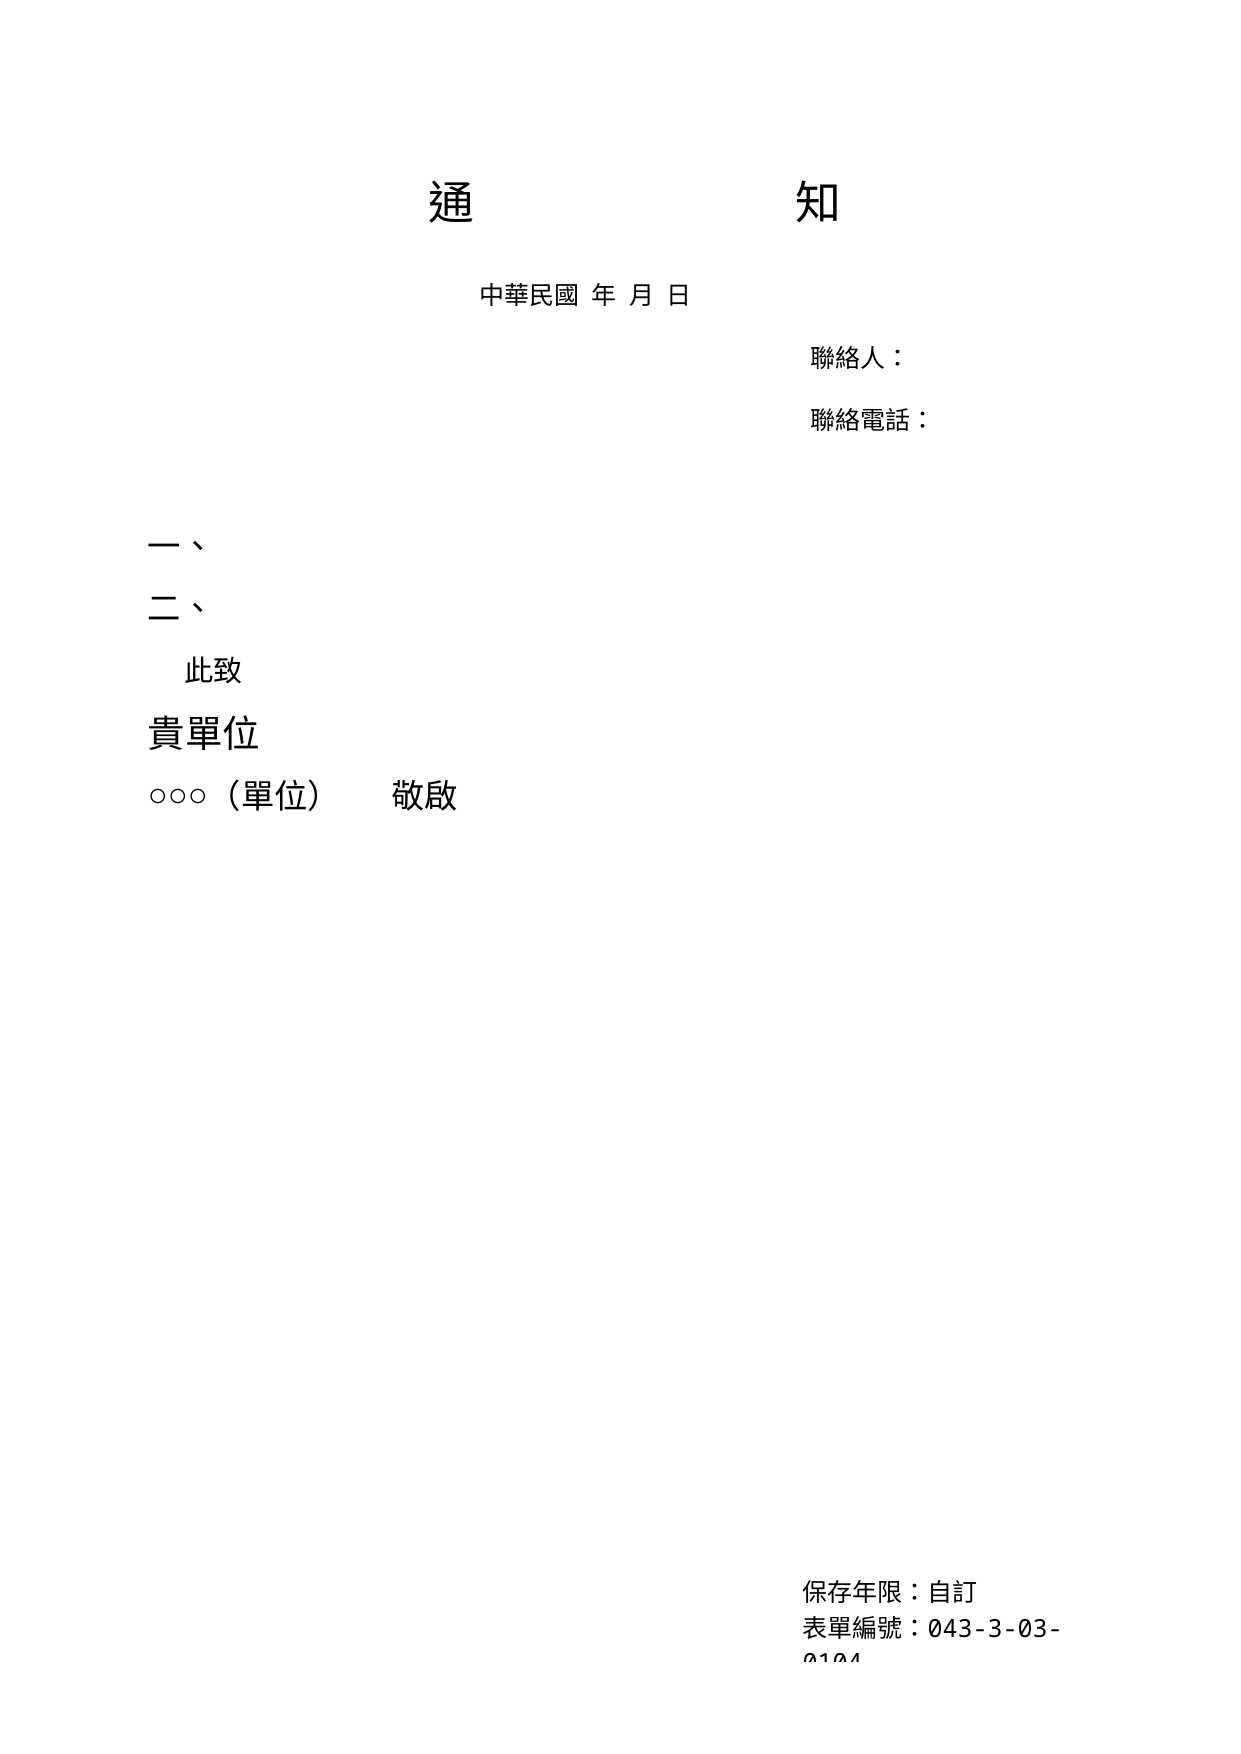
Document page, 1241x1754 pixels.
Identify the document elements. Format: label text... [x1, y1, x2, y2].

text 通 知 [148, 127, 1122, 252]
text 保存年限：自訂 [802, 1573, 1097, 1609]
text ○○○（單位） 敬啟 [148, 752, 1122, 814]
text 貴單位 [148, 689, 1122, 752]
text 二、 [148, 564, 1122, 627]
text 此致 [148, 627, 1122, 689]
text 中華民國 年 月 日 [148, 252, 1122, 314]
text 表單編號：043-3-03-0104 [802, 1609, 1097, 1662]
text 一、 [148, 502, 1122, 564]
text 聯絡電話： [148, 377, 1022, 439]
text 聯絡人： [148, 314, 1022, 377]
